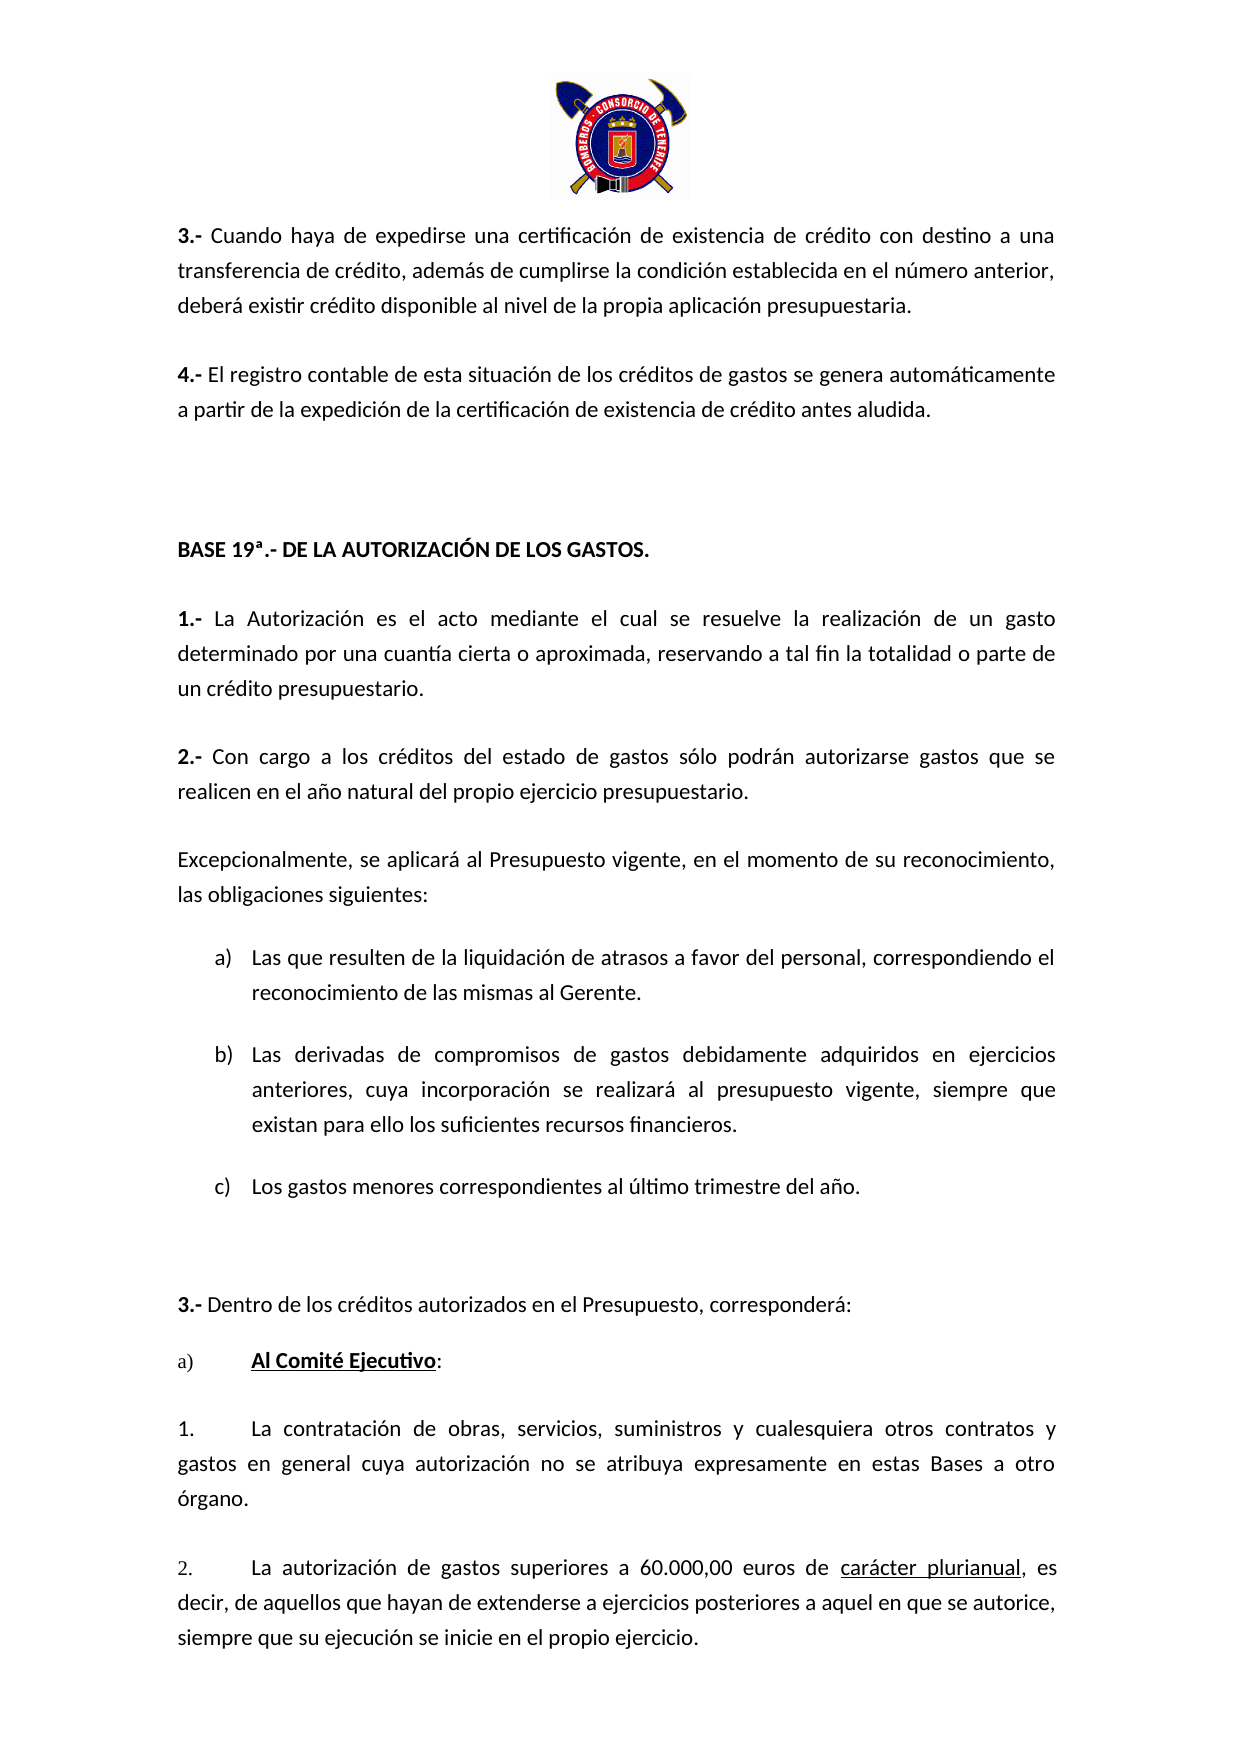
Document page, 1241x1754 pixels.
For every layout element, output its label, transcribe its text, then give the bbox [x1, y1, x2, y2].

list Las que resulten de la liquidación de atrasos a favor del personal, correspondiendo el reconocimiento de las mismas al Gerente. [214, 943, 1057, 1006]
text 3.- Dentro de los créditos autorizados en el Presupuesto, corresponderá: [177, 1290, 1057, 1318]
text 3.- Cuando haya de expedirse una certificación de existencia de crédito con destino a una transferencia de crédito, además de cumplirse la condición establecida en el número anterior, deberá existir crédito disponible al nivel de la propia aplicación presupuestaria. [177, 222, 1057, 319]
text 2.- Con cargo a los créditos del estado de gastos sólo podrán autorizarse gastos que se realicen en el año natural del propio ejercicio presupuestario. [177, 742, 1057, 805]
list La contratación de obras, servicios, suministros y cualesquiera otros contratos y gastos en general cuya autorización no se atribuya expresamente en estas Bases a otro órgano. [177, 1414, 1057, 1512]
list Las derivadas de compromisos de gastos debidamente adquiridos en ejercicios anteriores, cuya incorporación se realizará al presupuesto vigente, siempre que existan para ello los suficientes recursos financieros. [214, 1040, 1057, 1138]
text Excepcionalmente, se aplicará al Presupuesto vigente, en el momento de su reconocimiento, las obligaciones siguientes: [177, 846, 1057, 909]
text BASE 19ª.- DE LA AUTORIZACIÓN DE LOS GASTOS. [177, 536, 1057, 564]
list Los gastos menores correspondientes al último trimestre del año. [214, 1172, 1057, 1200]
list Al Comité Ejecutivo: [177, 1346, 1057, 1374]
list La autorización de gastos superiores a 60.000,00 euros de carácter plurianual, es decir, de aquellos que hayan de extenderse a ejercicios posteriores a aquel en que se autorice, siempre que su ejecución se inicie en el propio ejercicio. [177, 1553, 1057, 1651]
text 1.- La Autorización es el acto mediante el cual se resuelve la realización de un gasto determinado por una cuantía cierta o aproximada, reservando a tal fin la totalidad o parte de un crédito presupuestario. [177, 604, 1057, 702]
text 4.- El registro contable de esta situación de los créditos de gastos se genera automáticamente a partir de la expedición de la certificación de existencia de crédito antes aludida. [177, 360, 1057, 423]
